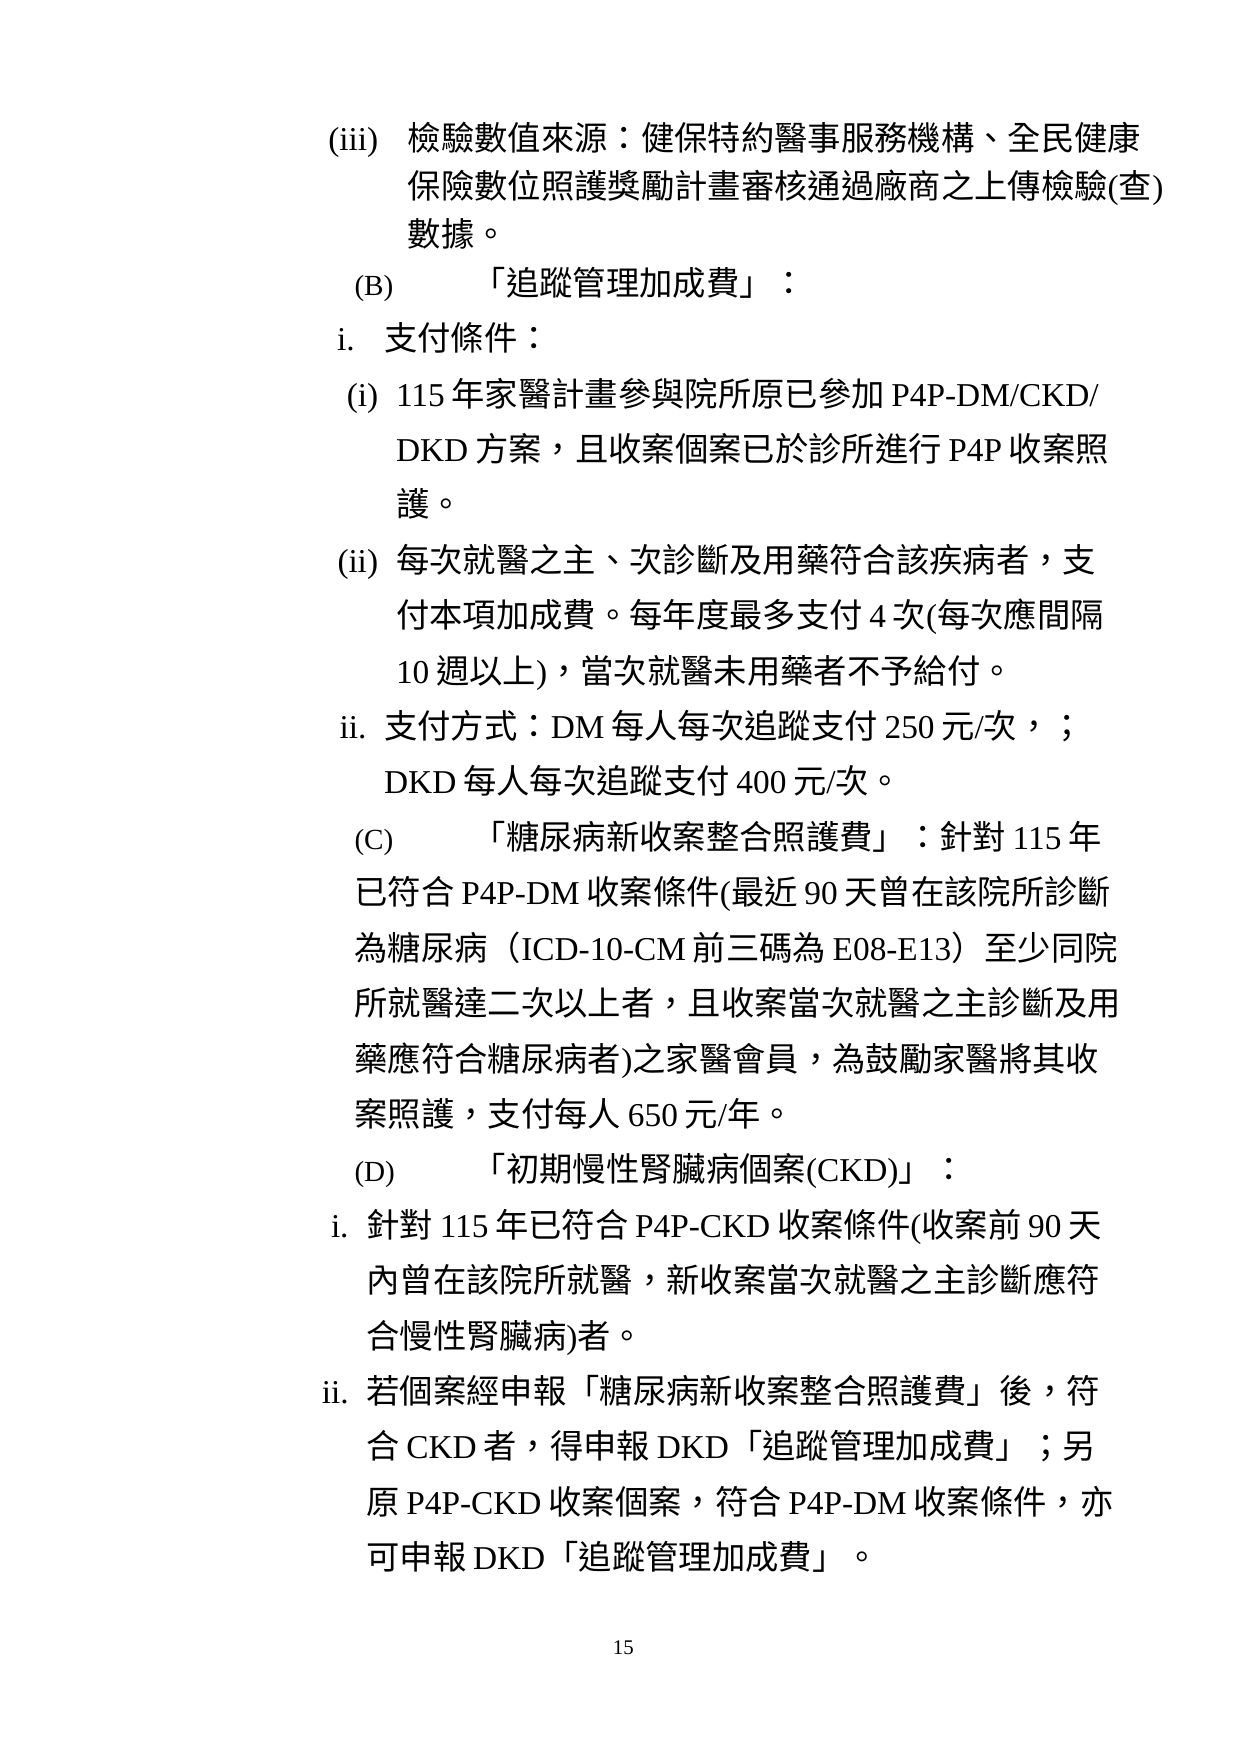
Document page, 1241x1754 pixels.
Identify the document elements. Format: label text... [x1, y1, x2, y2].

list 「糖尿病新收案整合照護費」：針對115年已符合P4P-DM收案條件(最近90天曾在該院所診斷為糖尿病（ICD-10-CM前三碼為E08-E13）至少同院所就醫達二次以上者，且收案當次就醫之主診斷及用藥應符合糖尿病者)之家醫會員，為鼓勵家醫將其收案照護，支付每人650元/年。 [354, 811, 1128, 1136]
list 若個案經申報「糖尿病新收案整合照護費」後，符合CKD者，得申報DKD「追蹤管理加成費」；另原P4P-CKD收案個案，符合P4P-DM收案條件，亦可申報DKD「追蹤管理加成費」。 [348, 1365, 1128, 1579]
list 支付條件： [354, 312, 1128, 360]
list 「初期慢性腎臟病個案(CKD)」： [354, 1143, 1128, 1191]
list 「追蹤管理加成費」： [354, 256, 1128, 305]
list 支付方式：DM每人每次追蹤支付250元/次，；DKD每人每次追蹤支付400元/次。 [366, 700, 1128, 803]
list 針對115年已符合P4P-CKD收案條件(收案前90天內曾在該院所就醫，新收案當次就醫之主診斷應符合慢性腎臟病)者。 [348, 1198, 1128, 1358]
list 每次就醫之主、次診斷及用藥符合該疾病者，支付本項加成費。每年度最多支付4次(每次應間隔10週以上)，當次就醫未用藥者不予給付。 [378, 533, 1128, 693]
list 115年家醫計畫參與院所原已參加P4P-DM/CKD/DKD方案，且收案個案已於診所進行P4P收案照護。 [378, 367, 1128, 526]
list 檢驗數值來源：健保特約醫事服務機構、全民健康保險數位照護獎勵計畫審核通過廠商之上傳檢驗(查)數據。 [378, 112, 1169, 256]
